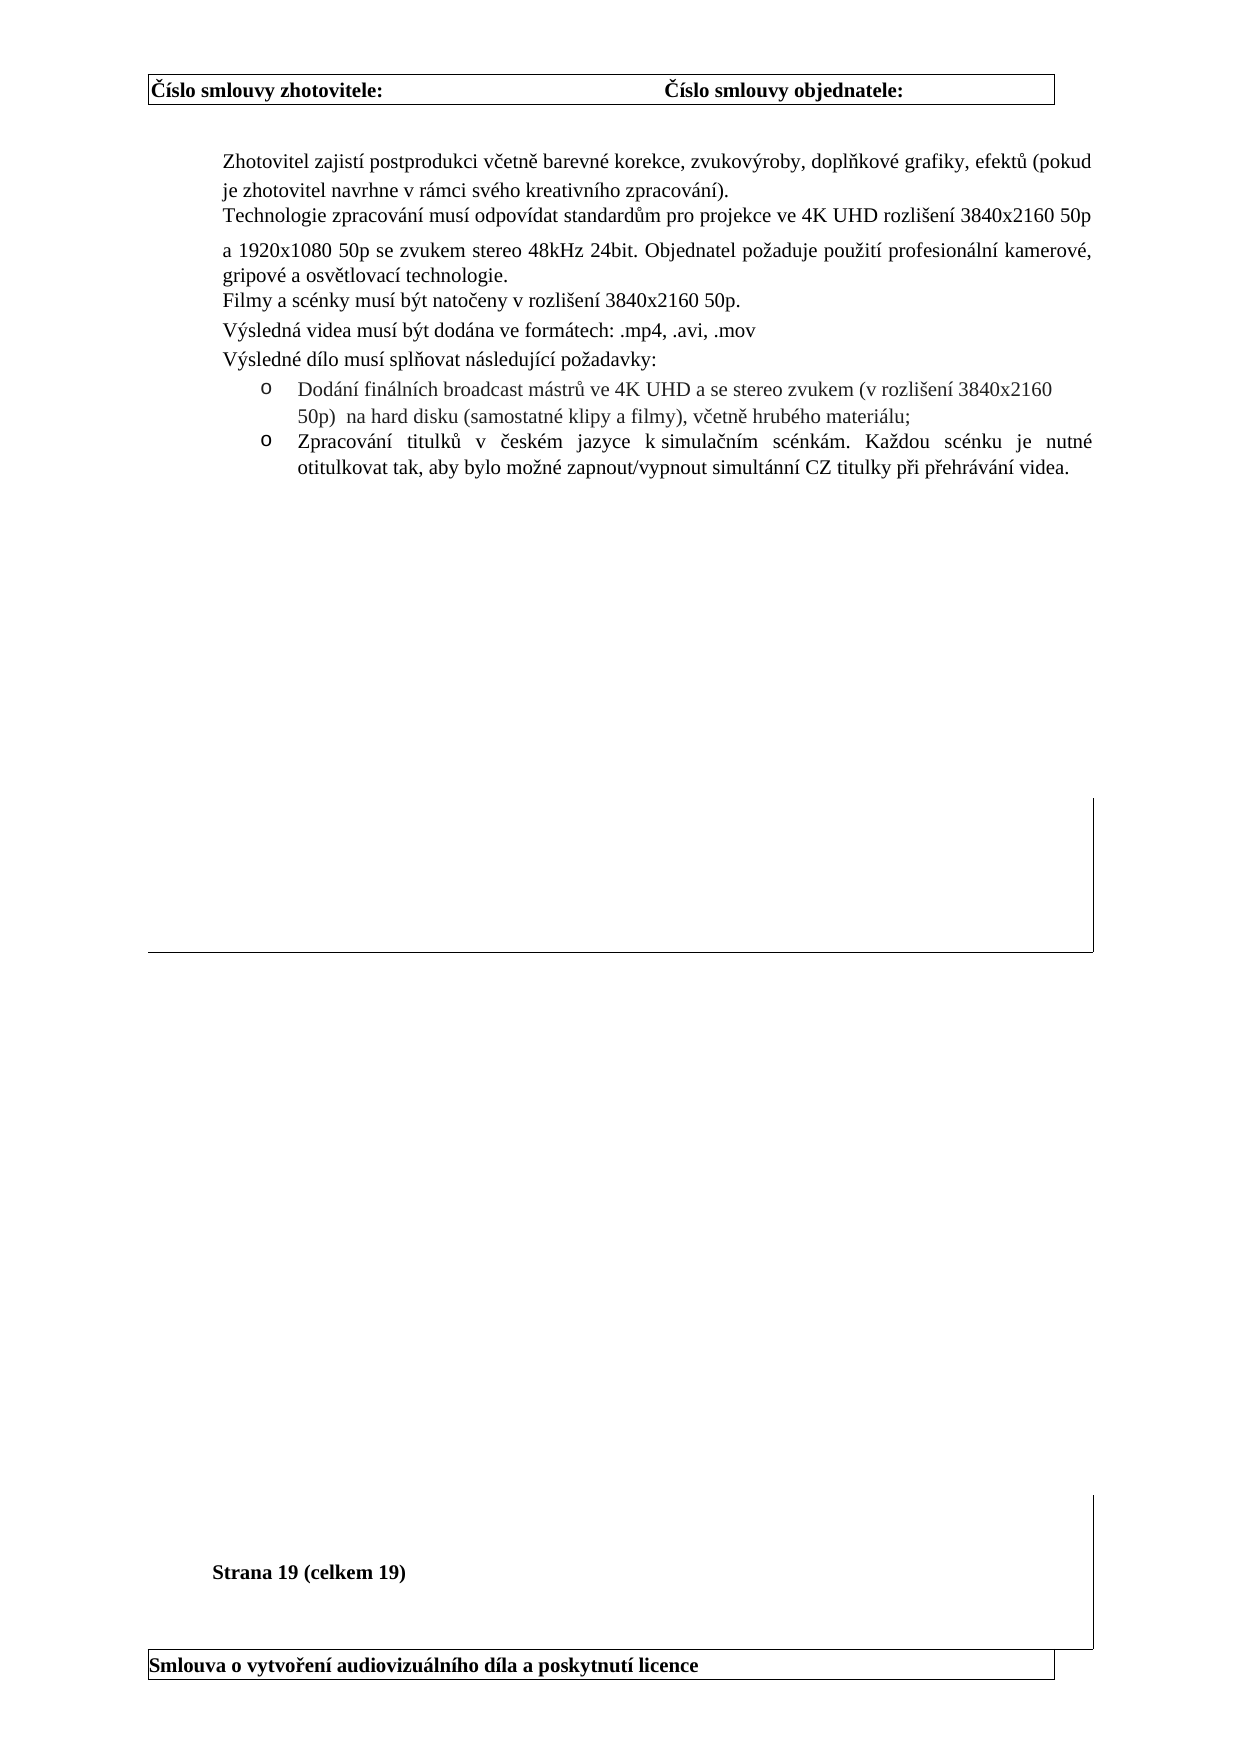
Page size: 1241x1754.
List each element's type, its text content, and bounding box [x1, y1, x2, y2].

list Technologie zpracování musí odpovídat standardům pro projekce ve 4K UHD rozlišení 3840x2160 50p a 1920x1080 50p se zvukem stereo 48kHz 24bit. Objednatel požaduje použití profesionální kamerové, gripové a osvětlovací technologie. [185, 202, 1093, 287]
list Zhotovitel zajistí postprodukci včetně barevné korekce, zvukovýroby, doplňkové grafiky, efektů (pokud je zhotovitel navrhne v rámci svého kreativního zpracování). [185, 148, 1093, 202]
list Zpracování titulků v českém jazyce k simulačním scénkám. Každou scénku je nutné otitulkovat tak, aby bylo možné zapnout/vypnout simultánní CZ titulky při přehrávání videa. [260, 428, 1093, 479]
list Výsledné dílo musí splňovat následující požadavky: [185, 346, 1093, 376]
list Filmy a scénky musí být natočeny v rozlišení 3840x2160 50p. [185, 287, 1093, 317]
list Dodání finálních broadcast mástrů ve 4K UHD a se stereo zvukem (v rozlišení 3840x2160 50p) na hard disku (samostatné klipy a filmy), včetně hrubého materiálu; [260, 376, 1093, 428]
list Výsledná videa musí být dodána ve formátech: .mp4, .avi, .mov [185, 317, 1093, 346]
